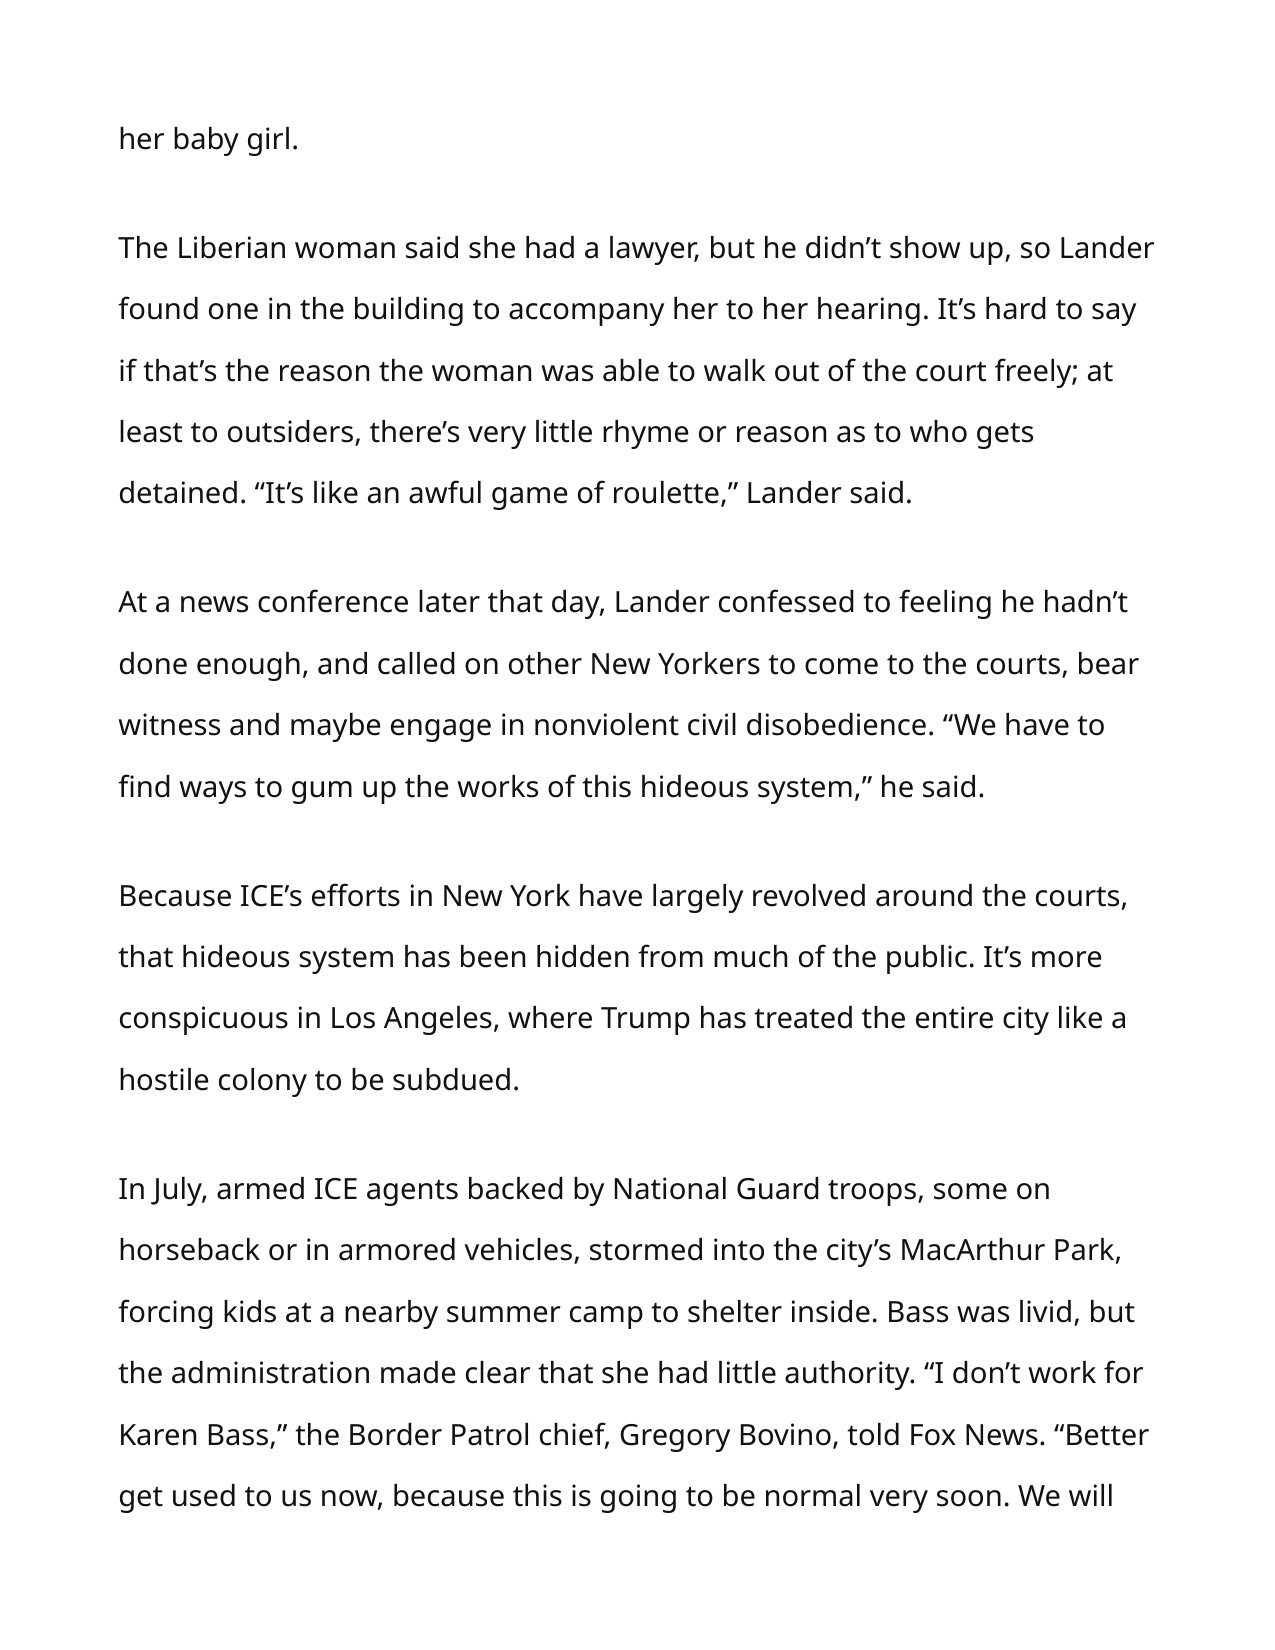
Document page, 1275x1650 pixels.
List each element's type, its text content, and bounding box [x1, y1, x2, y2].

text her baby girl. The Liberian woman said she had a lawyer, but he didn’t show up, so Lander found one in the building to accompany her to her hearing. It’s hard to say if that’s the reason the woman was able to walk out of the court freely; at least to outsiders, there’s very little rhyme or reason as to who gets detained. “It’s like an awful game of roulette,” Lander said. At a news conference later that day, Lander confessed to feeling he hadn’t done enough, and called on other New Yorkers to come to the courts, bear witness and maybe engage in nonviolent civil disobedience. “We have to find ways to gum up the works of this hideous system,” he said. Because ICE’s efforts in New York have largely revolved around the courts, that hideous system has been hidden from much of the public. It’s more conspicuous in Los Angeles, where Trump has treated the entire city like a hostile colony to be subdued. In July, armed ICE agents backed by National Guard troops, some on horseback or in armored vehicles, stormed into the city’s MacArthur Park, forcing kids at a nearby summer camp to shelter inside. Bass was livid, but the administration made clear that she had little authority. “I don’t work for Karen Bass,” the Border Patrol chief, Gregory Bovino, told Fox News. “Better get used to us now, because this is going to be normal very soon. We will [118, 118, 1157, 1515]
